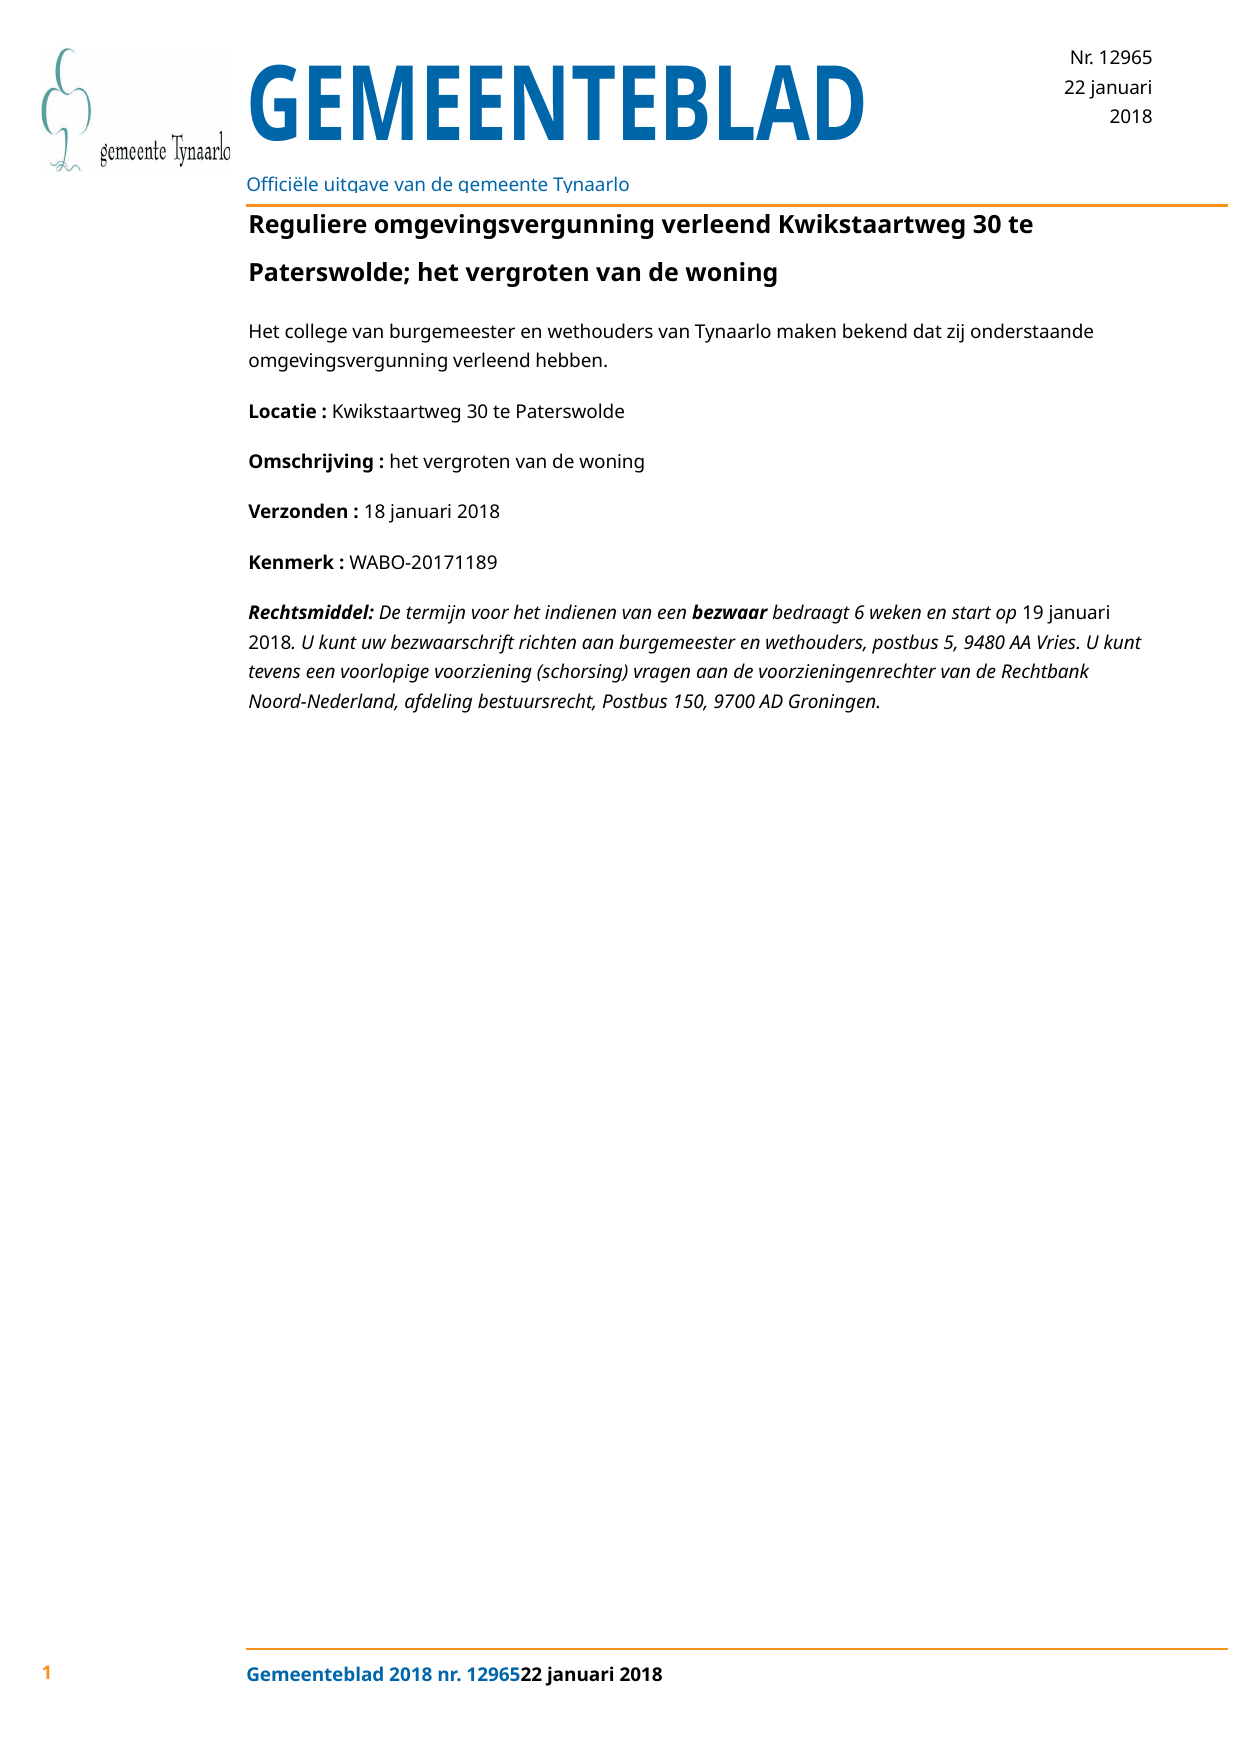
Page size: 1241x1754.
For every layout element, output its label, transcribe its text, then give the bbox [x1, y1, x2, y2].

text Rechtsmiddel: De termijn voor het indienen van een bezwaar bedraagt 6 weken en start op 19 januari 2018. U kunt uw bezwaarschrift richten aan burgemeester en wethouders, postbus 5, 9480 AA Vries. U kunt tevens een voorlopige voorziening (schorsing) vragen aan de voorzieningenrechter van de Rechtbank Noord-Nederland, afdeling bestuursrecht, Postbus 150, 9700 AD Groningen. [248, 599, 1152, 714]
text Verzonden : 18 januari 2018 [248, 499, 1152, 524]
text Het college van burgemeester en wethouders van Tynaarlo maken bekend dat zij onderstaande omgevingsvergunning verleend hebben. [248, 318, 1152, 373]
text Omschrijving : het vergroten van de woning [248, 448, 1152, 474]
text Kenmerk : WABO-20171189 [248, 549, 1152, 575]
text Locatie : Kwikstaartweg 30 te Paterswolde [248, 398, 1152, 424]
text Reguliere omgevingsvergunning verleend Kwikstaartweg 30 te Paterswolde; het vergroten van de woning [248, 207, 1152, 288]
picture [41, 47, 231, 172]
